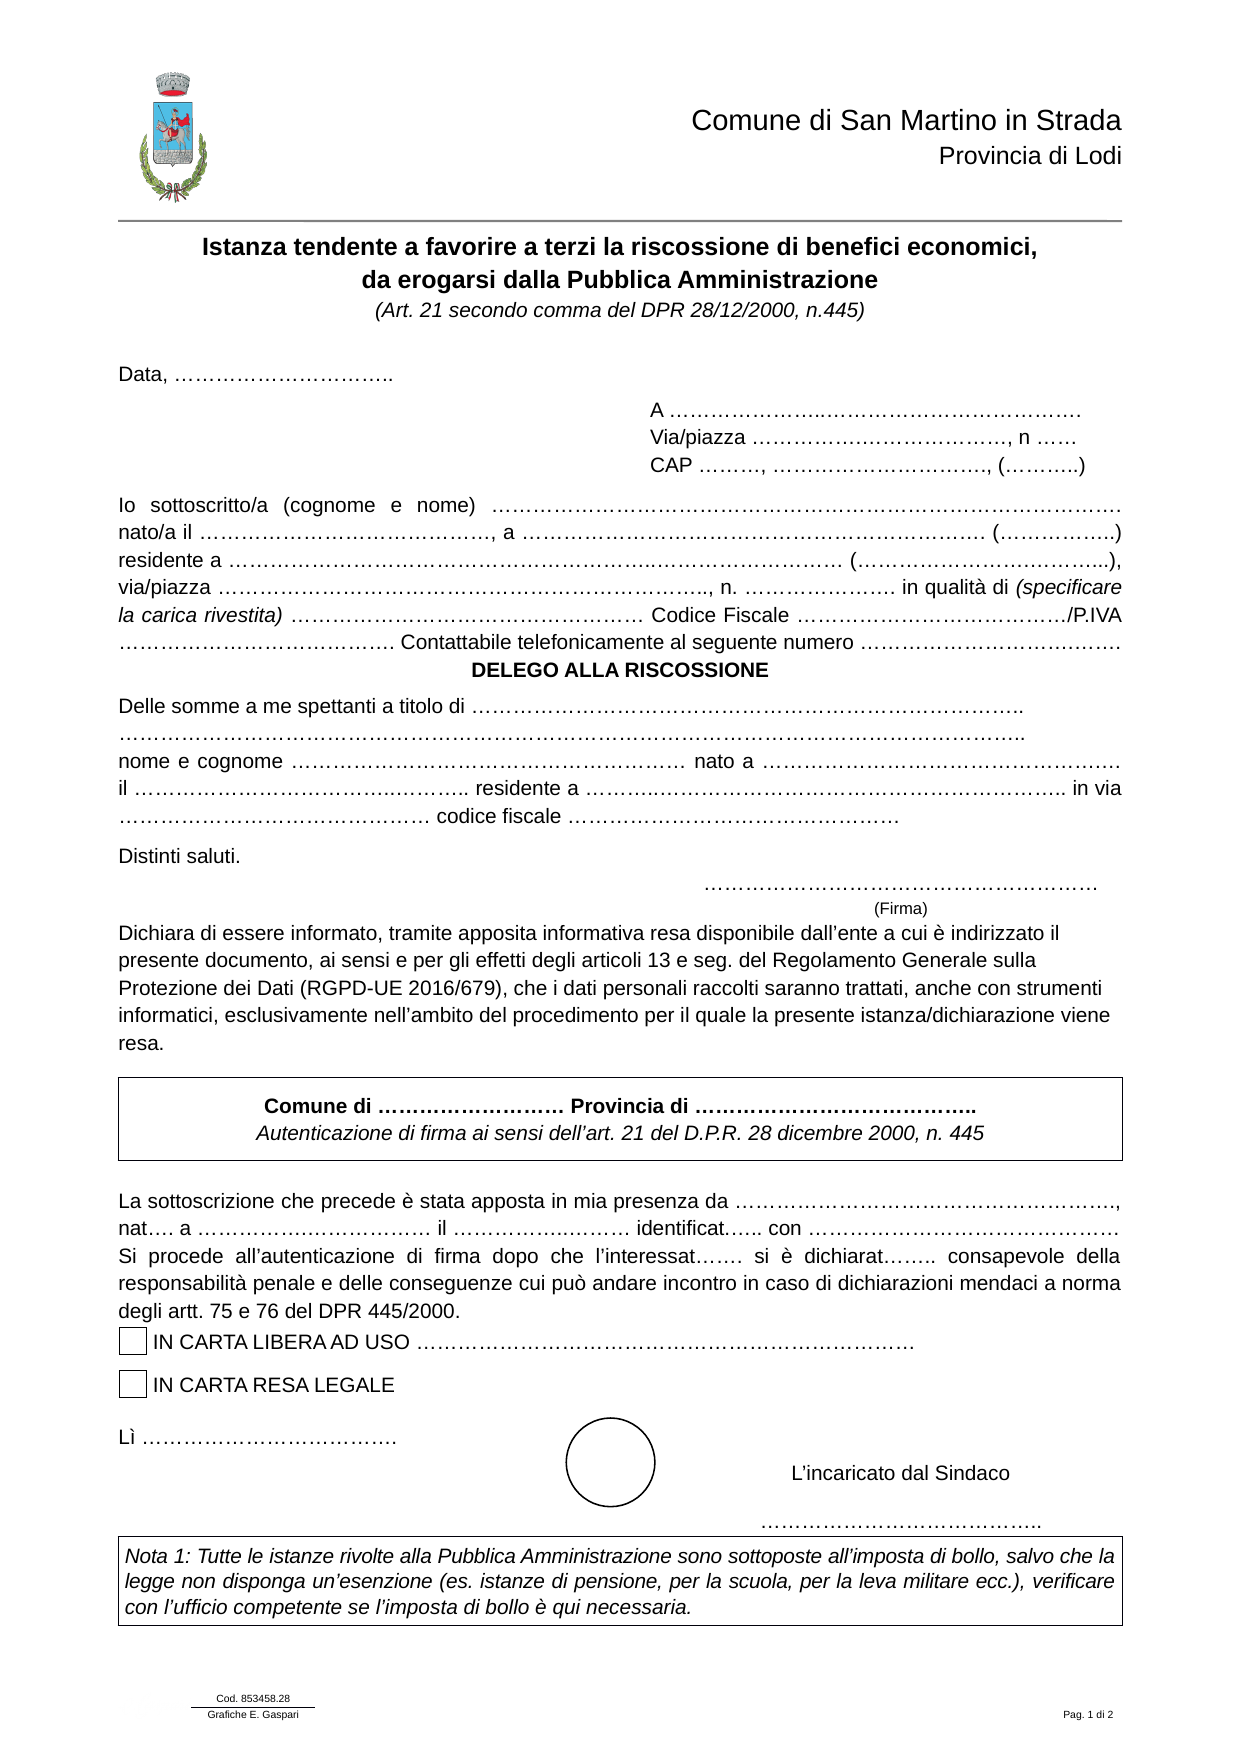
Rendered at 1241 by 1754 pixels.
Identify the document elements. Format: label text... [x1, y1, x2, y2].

text Comune di San Martino in Strada [224, 103, 1122, 136]
text (Firma) [679, 898, 1122, 918]
text ………………………………………………………………………………………………………………….. [118, 721, 1122, 745]
text Si procede all’autenticazione di firma dopo che l’interessat……. si è dichiarat…….. consapevole della responsabilità penale e delle conseguenze cui può andare incontro in caso di dichiarazioni mendaci a norma degli artt. 75 e 76 del DPR 445/2000. [118, 1243, 1122, 1322]
text nome e cognome ………………………………………………… nato a ………………………………………….… il ………………………………..……….. residente a ………..………………………………………………….. in via ……………………………………… codice fiscale ………………………………………… [118, 748, 1122, 827]
text Distinti saluti. [118, 843, 1122, 867]
text IN CARTA LIBERA AD USO ……………………………………………………………… [118, 1326, 1122, 1355]
text Delle somme a me spettanti a titolo di …………………………………………………………………….. [118, 693, 1122, 717]
text ………………………………………………… [679, 871, 1122, 895]
picture [122, 72, 224, 203]
text Istanza tendente a favorire a terzi la riscossione di benefici economici, [118, 232, 1122, 261]
table_header Nota 1: Tutte le istanze rivolte alla Pubblica Amministrazione sono sottoposte all’imposta di bollo, salvo che la legge non disponga un’esenzione (es. istanze di pensione, per la scuola, per la leva militare ecc.), verificare con l’ufficio competente se l’imposta di bollo è qui necessaria. [119, 1537, 1122, 1625]
text L’incaricato dal Sindaco [679, 1461, 1122, 1485]
text Via/piazza …………….…………………, n …… [650, 425, 1122, 449]
text Data, ………………………….. [118, 362, 1122, 386]
text [638, 1425, 1122, 1449]
text DELEGO ALLA RISCOSSIONE [118, 658, 1122, 682]
text A …………………..………………………………. [650, 398, 1122, 422]
table_header Comune di ……………………… Provincia di ………………………………….. Autenticazione di firma ai sensi dell’art. 21 del D.P.R. 28 dicembre 2000, n. 445 [119, 1078, 1122, 1160]
text (Art. 21 secondo comma del DPR 28/12/2000, n.445) [118, 298, 1122, 322]
text La sottoscrizione che precede è stata apposta in mia presenza da ………………………………………………., nat…. a …………….……………… il ……………..……… identificat.….. con ……………………………………… [118, 1188, 1122, 1240]
text Provincia di Lodi [224, 141, 1122, 170]
text CAP ………, …………………………., (………..) [650, 453, 1122, 477]
text da erogarsi dalla Pubblica Amministrazione [118, 265, 1122, 294]
text Dichiara di essere informato, tramite apposita informativa resa disponibile dall’ente a cui è indirizzato il presente documento, ai sensi e per gli effetti degli articoli 13 e seg. del Regolamento Generale sulla Protezione dei Dati (RGPD-UE 2016/679), che i dati personali raccolti saranno trattati, anche con strumenti informatici, esclusivamente nell’ambito del procedimento per il quale la presente istanza/dichiarazione viene resa. [118, 921, 1122, 1054]
text IN CARTA RESA LEGALE [118, 1369, 1122, 1398]
text Lì ………………………………. [118, 1425, 584, 1449]
text Io sottoscritto/a (cognome e nome) ………………………………………………………………………………. nato/a il ……………………………………, a …………………………………………………………. (……………..) residente a ……………………………………………………..……………………… (…………………….………...), via/piazza …………………………………………………………….., n. …………………. in qualità di (specificare la carica rivestita) …………………………………………… Codice Fiscale …………………………………/P.IVA …………………………………. Contattabile telefonicamente al seguente numero ………………………….……. [118, 493, 1122, 654]
text ………………………………….. [679, 1509, 1122, 1533]
